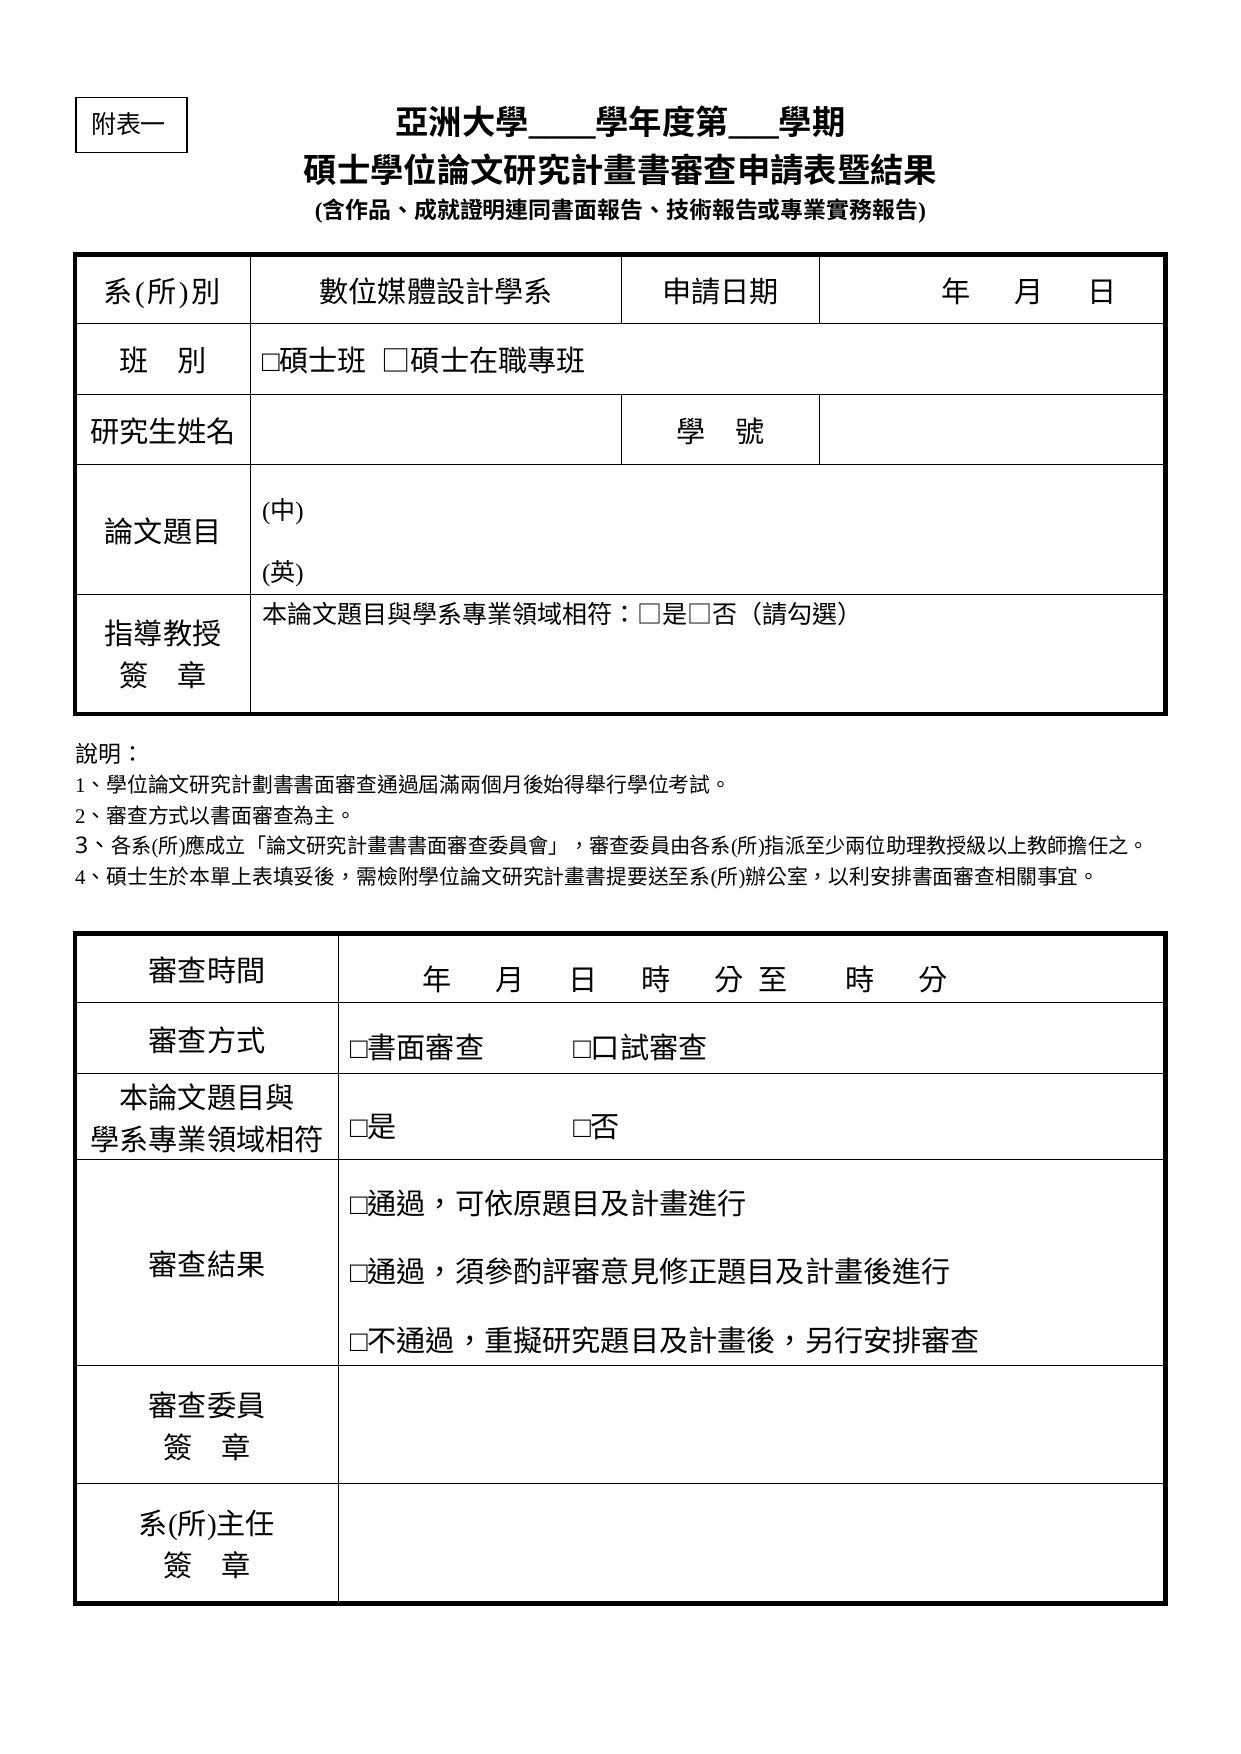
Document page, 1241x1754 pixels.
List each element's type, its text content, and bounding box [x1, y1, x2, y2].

table_cell 本論文題目與 學系專業領域相符 [77, 1074, 338, 1159]
table_cell [339, 1484, 1163, 1601]
list 碩士生於本單上表填妥後，需檢附學位論文研究計畫書提要送至系(所)辦公室，以利安排書面審查相關事宜。 [75, 860, 1165, 891]
table_cell □通過，可依原題目及計畫進行 □通過，須參酌評審意見修正題目及計畫後進行 □不通過，重擬研究題目及計畫後，另行安排審查 [339, 1160, 1163, 1365]
table_cell □否 [562, 1074, 1163, 1159]
table_cell 本論文題目與學系專業領域相符：□是□否（請勾選） [251, 595, 1163, 712]
table_cell [820, 395, 1163, 464]
table_cell [251, 395, 621, 464]
table_header 年 月 日 [820, 257, 1163, 323]
table_header 年 月 日 時 分 至 時 分 [339, 936, 1163, 1002]
table_header 數位媒體設計學系 [251, 257, 621, 323]
table_cell □碩士班 □碩士在職專班 [251, 324, 1163, 393]
table_cell 系(所)主任 簽章 [77, 1484, 338, 1601]
text 碩士學位論文研究計畫書審查申請表暨結果 [75, 144, 1165, 192]
list 審查方式以書面審查為主。 [75, 799, 1165, 829]
text [77, 98, 186, 152]
list 各系(所)應成立「論文研究計畫書書面審查委員會」，審查委員由各系(所)指派至少兩位助理教授級以上教師擔任之。 [75, 829, 1165, 860]
table_header 審查時間 [77, 936, 338, 1002]
text (含作品、成就證明連同書面報告、技術報告或專業實務報告) [75, 192, 1165, 225]
table_header 申請日期 [622, 257, 819, 323]
table_cell 學號 [622, 395, 819, 464]
table_cell 班別 [77, 324, 250, 393]
table_cell □口試審查 [562, 1003, 1163, 1073]
table_header 系(所)別 [77, 257, 250, 323]
list 學位論文研究計劃書書面審查通過屆滿兩個月後始得舉行學位考試。 [75, 769, 1165, 799]
table_cell (中) (英) [251, 465, 1163, 593]
table_cell [339, 1366, 1163, 1483]
table_cell □是 [339, 1074, 562, 1159]
table_cell 論文題目 [77, 465, 250, 593]
text 亞洲大學____學年度第___學期 [188, 96, 1165, 144]
text 附表一 [91, 107, 186, 141]
text 說明： [75, 735, 1165, 769]
table_cell 指導教授 簽章 [77, 595, 250, 712]
table_cell 審查方式 [77, 1003, 338, 1073]
table_cell □書面審查 [339, 1003, 562, 1073]
table_cell 審查結果 [77, 1160, 338, 1365]
table_cell 研究生姓名 [77, 395, 250, 464]
table_cell 審查委員 簽章 [77, 1366, 338, 1483]
